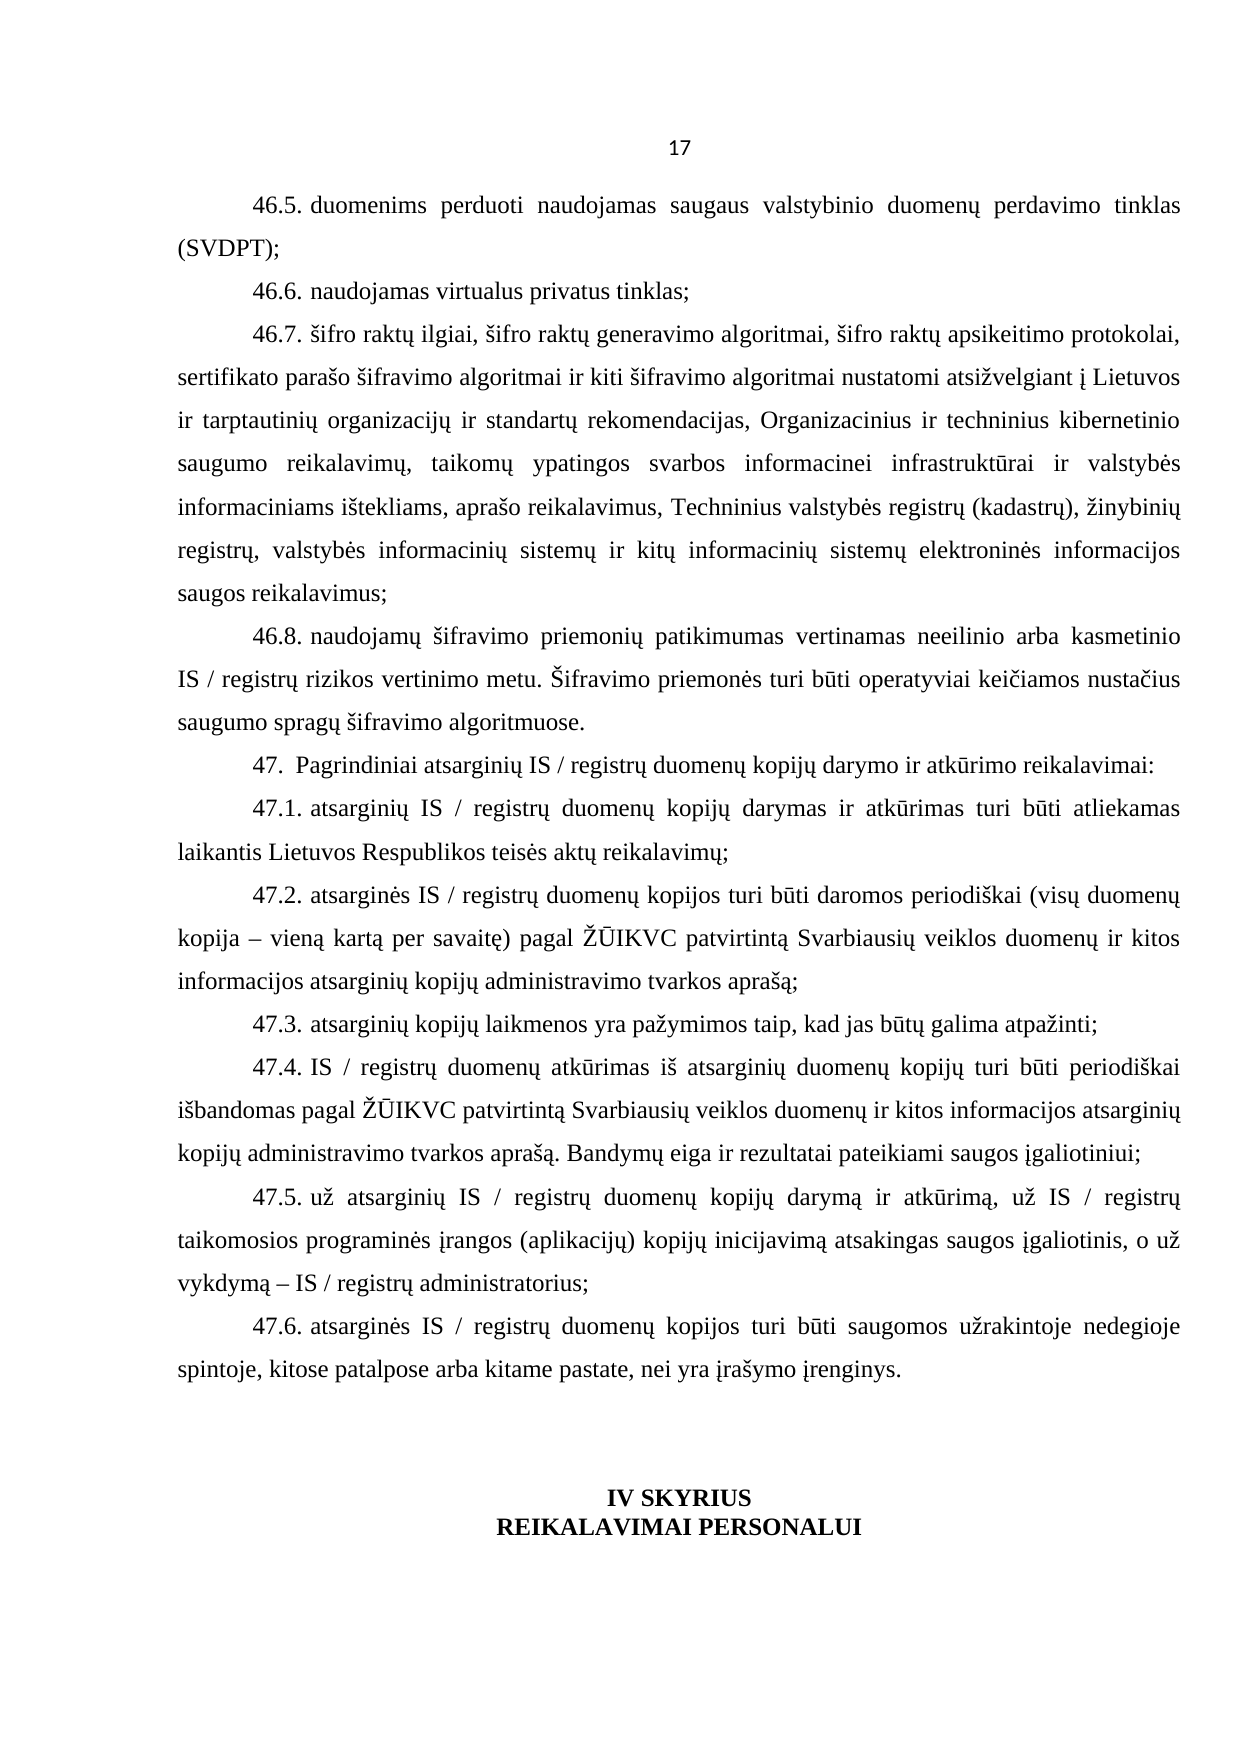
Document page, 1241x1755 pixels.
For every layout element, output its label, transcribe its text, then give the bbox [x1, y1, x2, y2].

text REIKALAVIMAI PERSONALUI [177, 1512, 1181, 1541]
text IV SKYRIUS [177, 1483, 1181, 1512]
text 46.5. duomenims perduoti naudojamas saugaus valstybinio duomenų perdavimo tinklas (SVDPT); [177, 190, 1181, 262]
text 47.2. atsarginės IS / registrų duomenų kopijos turi būti daromos periodiškai (visų duomenų kopija – vieną kartą per savaitę) pagal ŽŪIKVC patvirtintą Svarbiausių veiklos duomenų ir kitos informacijos atsarginių kopijų administravimo tvarkos aprašą; [177, 880, 1181, 995]
text 47.6. atsarginės IS / registrų duomenų kopijos turi būti saugomos užrakintoje nedegioje spintoje, kitose patalpose arba kitame pastate, nei yra įrašymo įrenginys. [177, 1311, 1181, 1383]
text 47.5. už atsarginių IS / registrų duomenų kopijų darymą ir atkūrimą, už IS / registrų taikomosios programinės įrangos (aplikacijų) kopijų inicijavimą atsakingas saugos įgaliotinis, o už vykdymą – IS / registrų administratorius; [177, 1182, 1181, 1297]
text 47.4. IS / registrų duomenų atkūrimas iš atsarginių duomenų kopijų turi būti periodiškai išbandomas pagal ŽŪIKVC patvirtintą Svarbiausių veiklos duomenų ir kitos informacijos atsarginių kopijų administravimo tvarkos aprašą. Bandymų eiga ir rezultatai pateikiami saugos įgaliotiniui; [177, 1052, 1181, 1167]
text 47. Pagrindiniai atsarginių IS / registrų duomenų kopijų darymo ir atkūrimo reikalavimai: [177, 750, 1181, 779]
text 47.1. atsarginių IS / registrų duomenų kopijų darymas ir atkūrimas turi būti atliekamas laikantis Lietuvos Respublikos teisės aktų reikalavimų; [177, 793, 1181, 865]
text 46.7. šifro raktų ilgiai, šifro raktų generavimo algoritmai, šifro raktų apsikeitimo protokolai, sertifikato parašo šifravimo algoritmai ir kiti šifravimo algoritmai nustatomi atsižvelgiant į Lietuvos ir tarptautinių organizacijų ir standartų rekomendacijas, Organizacinius ir techninius kibernetinio saugumo reikalavimų, taikomų ypatingos svarbos informacinei infrastruktūrai ir valstybės informaciniams ištekliams, aprašo reikalavimus, Techninius valstybės registrų (kadastrų), žinybinių registrų, valstybės informacinių sistemų ir kitų informacinių sistemų elektroninės informacijos saugos reikalavimus; [177, 319, 1181, 607]
text 46.6. naudojamas virtualus privatus tinklas; [177, 276, 1181, 305]
text 47.3. atsarginių kopijų laikmenos yra pažymimos taip, kad jas būtų galima atpažinti; [177, 1009, 1181, 1038]
text 46.8. naudojamų šifravimo priemonių patikimumas vertinamas neeilinio arba kasmetinio IS / registrų rizikos vertinimo metu. Šifravimo priemonės turi būti operatyviai keičiamos nustačius saugumo spragų šifravimo algoritmuose. [177, 621, 1181, 736]
